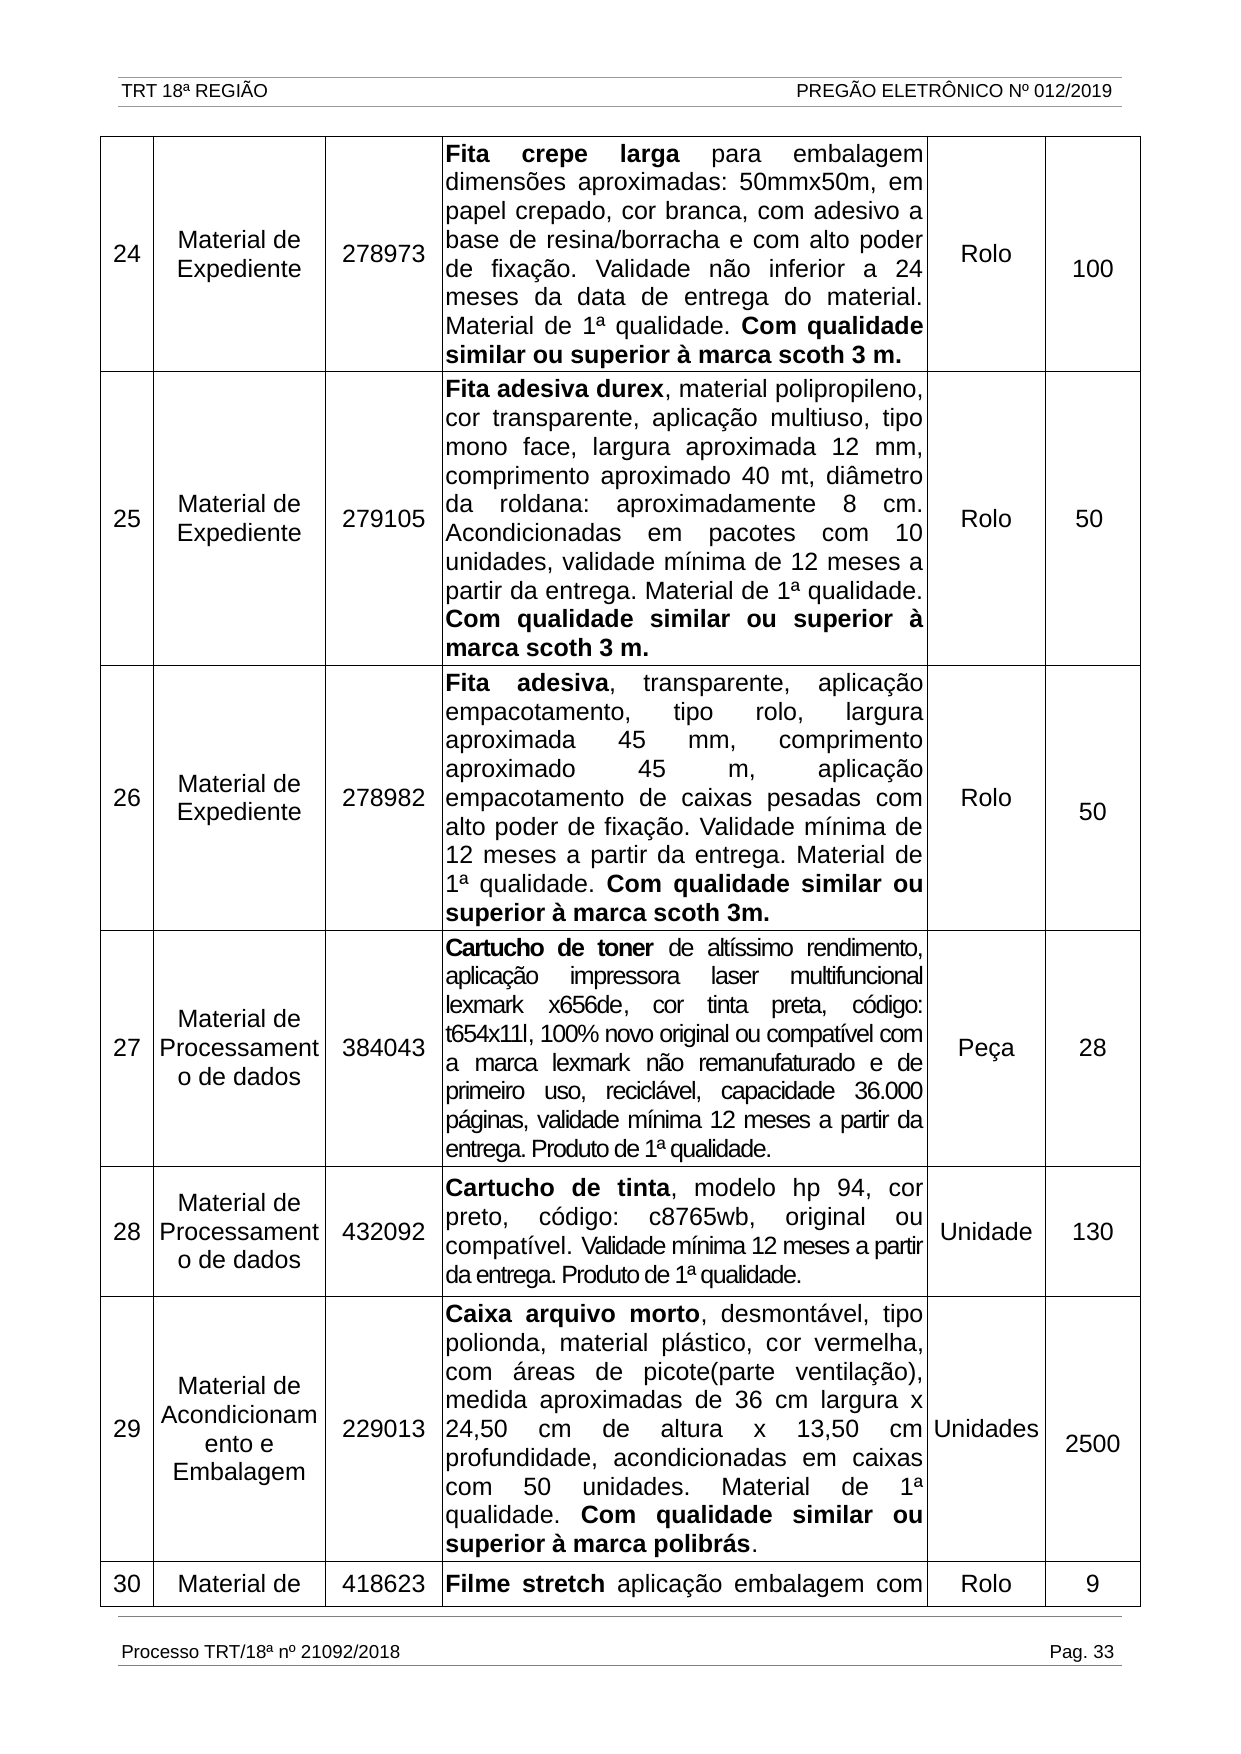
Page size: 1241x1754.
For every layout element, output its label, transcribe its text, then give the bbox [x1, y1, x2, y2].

table_cell 27 [101, 931, 153, 1166]
table_cell Cartucho de tinta, modelo hp 94, cor preto, código: c8765wb, original ou compatível. Validade mínima 12 meses a partir da entrega. Produto de 1ª qualidade. [443, 1167, 927, 1296]
table_cell 25 [101, 372, 153, 665]
table_cell Peça [928, 931, 1045, 1166]
table_cell Filme stretch aplicação embalagem com [443, 1562, 927, 1606]
table_cell 229013 [326, 1297, 442, 1561]
table_cell 26 [101, 666, 153, 929]
table_cell 432092 [326, 1167, 442, 1296]
table_cell 2500 [1046, 1297, 1140, 1561]
table_cell Unidade [928, 1167, 1045, 1296]
table_cell Material de Processamento de dados [154, 1167, 325, 1296]
table_cell 29 [101, 1297, 153, 1561]
table_cell 384043 [326, 931, 442, 1166]
table_cell 50 [1046, 666, 1140, 929]
table_cell Cartucho de toner de altíssimo rendimento, aplicação impressora laser multifuncional lexmark x656de, cor tinta preta, código: t654x11l, 100% novo original ou compatível com a marca lexmark não remanufaturado e de primeiro uso, reciclável, capacidade 36.000 páginas, validade mínima 12 meses a partir da entrega. Produto de 1ª qualidade. [443, 931, 927, 1166]
table_cell 28 [1046, 931, 1140, 1166]
table_cell Rolo [928, 666, 1045, 929]
table_cell 30 [101, 1562, 153, 1606]
table_cell 130 [1046, 1167, 1140, 1296]
table_cell Rolo [928, 372, 1045, 665]
table_cell Material de Expediente [154, 372, 325, 665]
table_cell Material de Expediente [154, 666, 325, 929]
table_cell Material de Acondicionamento e Embalagem [154, 1297, 325, 1561]
table_cell 279105 [326, 372, 442, 665]
table_cell Rolo [928, 1562, 1045, 1606]
table_cell Material de Processamento de dados [154, 931, 325, 1166]
table_cell Fita adesiva, transparente, aplicação empacotamento, tipo rolo, largura aproximada 45 mm, comprimento aproximado 45 m, aplicação empacotamento de caixas pesadas com alto poder de fixação. Validade mínima de 12 meses a partir da entrega. Material de 1ª qualidade. Com qualidade similar ou superior à marca scoth 3m. [443, 666, 927, 929]
table_cell 28 [101, 1167, 153, 1296]
table_cell Material de [154, 1562, 325, 1606]
table_cell Material de Expediente [154, 137, 325, 371]
table_cell Fita crepe larga para embalagem dimensões aproximadas: 50mmx50m, em papel crepado, cor branca, com adesivo a base de resina/borracha e com alto poder de fixação. Validade não inferior a 24 meses da data de entrega do material. Material de 1ª qualidade. Com qualidade similar ou superior à marca scoth 3 m. [443, 137, 927, 371]
table_cell Fita adesiva durex, material polipropileno, cor transparente, aplicação multiuso, tipo mono face, largura aproximada 12 mm, comprimento aproximado 40 mt, diâmetro da roldana: aproximadamente 8 cm. Acondicionadas em pacotes com 10 unidades, validade mínima de 12 meses a partir da entrega. Material de 1ª qualidade. Com qualidade similar ou superior à marca scoth 3 m. [443, 372, 927, 665]
table_cell Caixa arquivo morto, desmontável, tipo polionda, material plástico, cor vermelha, com áreas de picote(parte ventilação), medida aproximadas de 36 cm largura x 24,50 cm de altura x 13,50 cm profundidade, acondicionadas em caixas com 50 unidades. Material de 1ª qualidade. Com qualidade similar ou superior à marca polibrás. [443, 1297, 927, 1561]
table_cell 278982 [326, 666, 442, 929]
table_cell Rolo [928, 137, 1045, 371]
table_cell 9 [1046, 1562, 1140, 1606]
table_cell 50 [1046, 372, 1140, 665]
table_cell 24 [101, 137, 153, 371]
table_cell 418623 [326, 1562, 442, 1606]
table_cell 278973 [326, 137, 442, 371]
table_cell Unidades [928, 1297, 1045, 1561]
table_cell 100 [1046, 137, 1140, 371]
